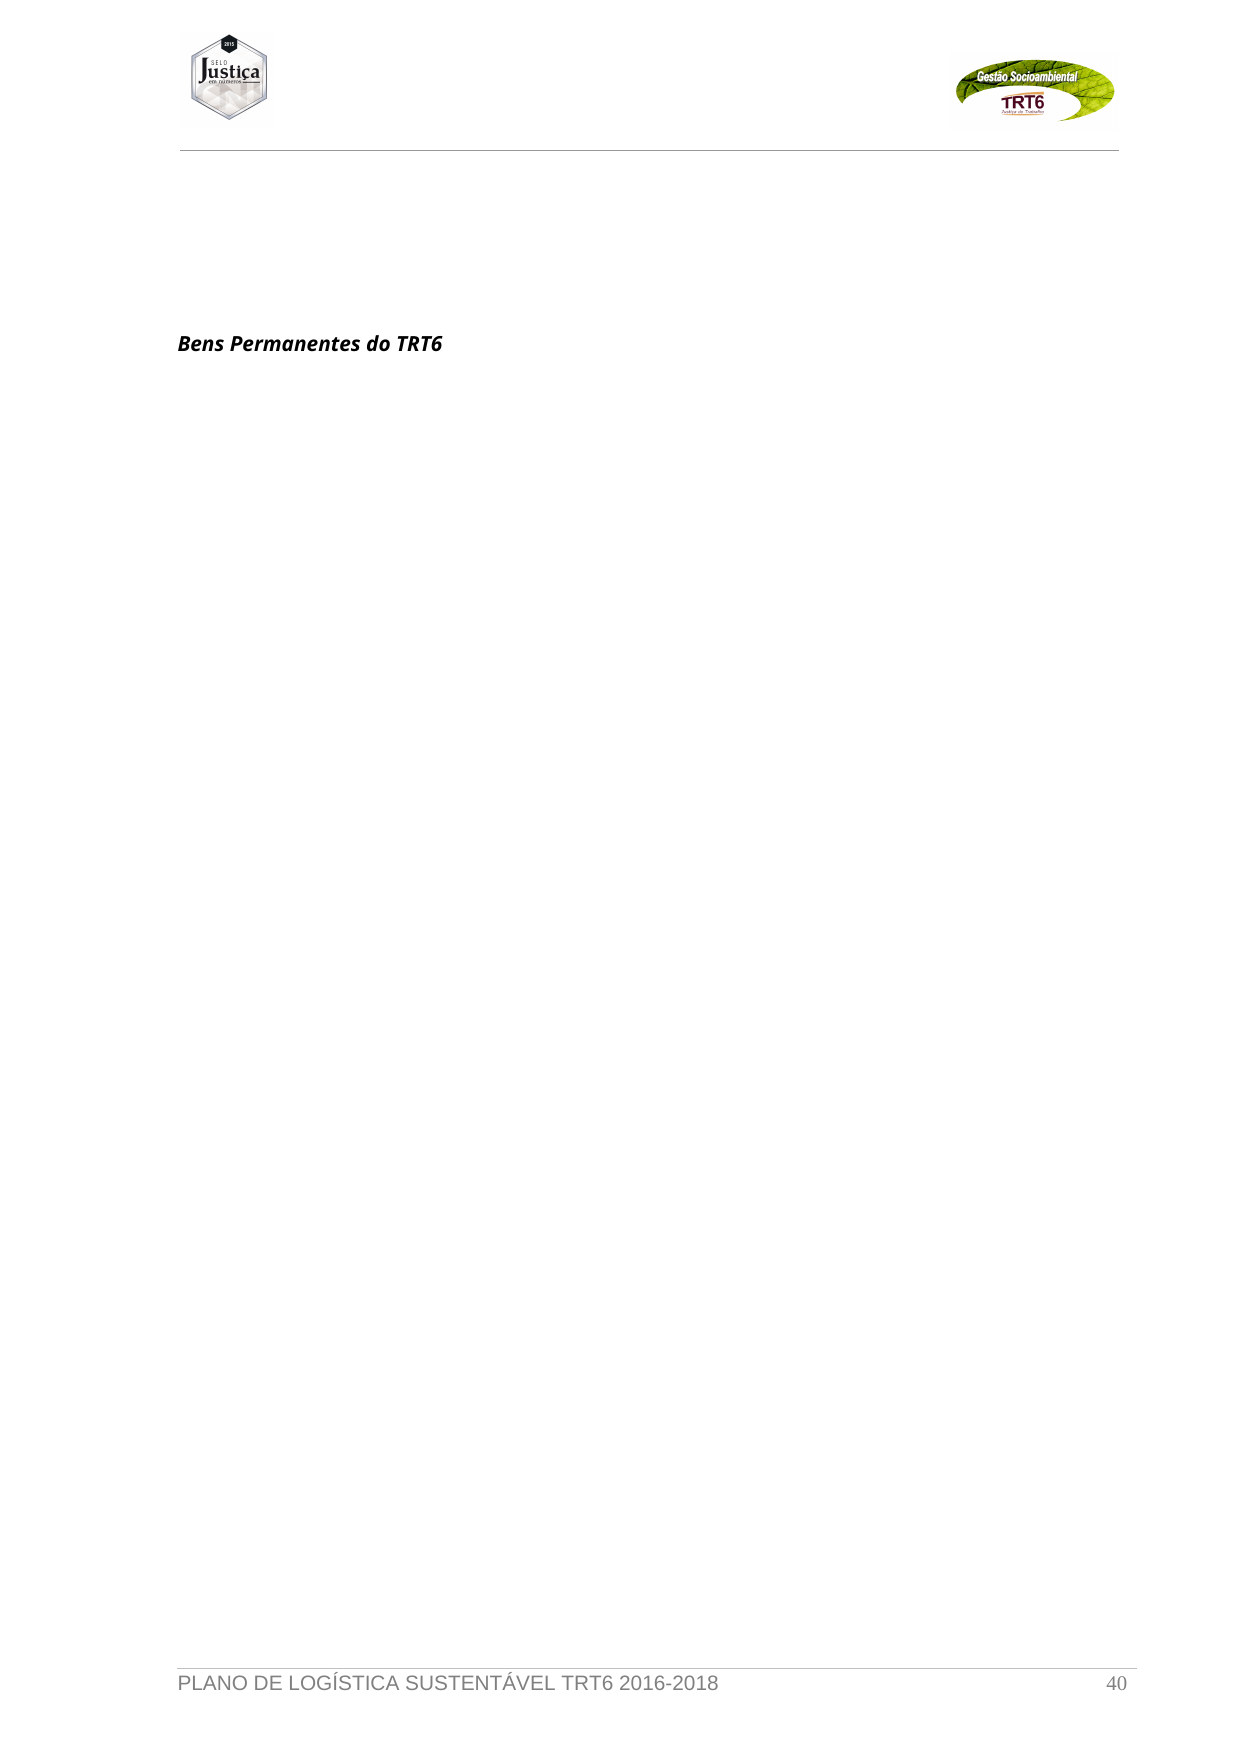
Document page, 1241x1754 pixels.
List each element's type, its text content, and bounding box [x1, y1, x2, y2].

picture [180, 32, 274, 127]
picture [988, 51, 1120, 131]
text Bens Permanentes do TRT6 [177, 325, 1122, 358]
